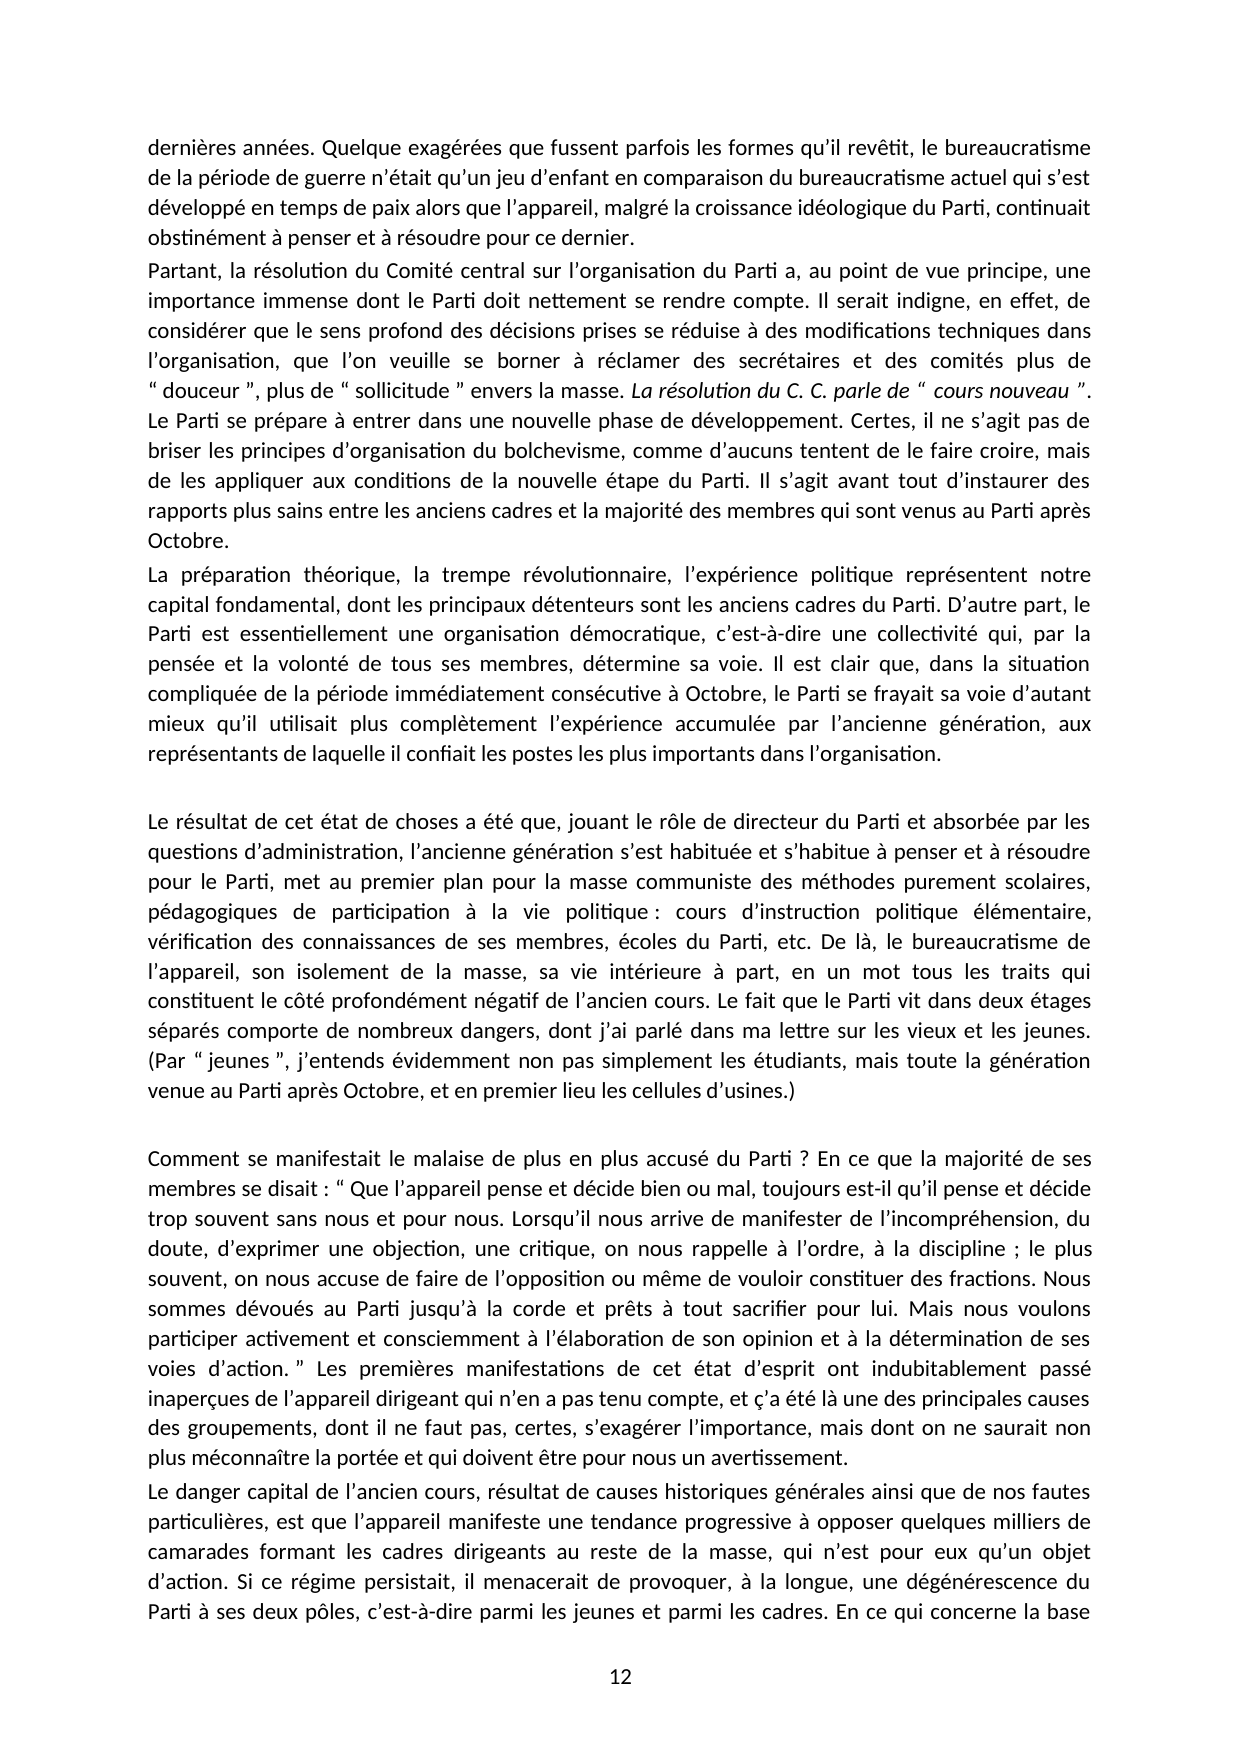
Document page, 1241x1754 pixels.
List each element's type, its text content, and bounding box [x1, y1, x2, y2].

text Comment se manifestait le malaise de plus en plus accusé du Parti ? En ce que la majorité de ses membres se disait : “ Que l’appareil pense et décide bien ou mal, toujours est-il qu’il pense et décide trop souvent sans nous et pour nous. Lorsqu’il nous arrive de manifester de l’incompréhension, du doute, d’exprimer une objection, une critique, on nous rappelle à l’ordre, à la discipline ; le plus souvent, on nous accuse de faire de l’opposition ou même de vouloir constituer des fractions. Nous sommes dévoués au Parti jusqu’à la corde et prêts à tout sacrifier pour lui. Mais nous voulons participer activement et consciemment à l’élaboration de son opinion et à la détermination de ses voies d’action. ” Les premières manifestations de cet état d’esprit ont indubitablement passé inaperçues de l’appareil dirigeant qui n’en a pas tenu compte, et ç’a été là une des principales causes des groupements, dont il ne faut pas, certes, s’exagérer l’importance, mais dont on ne saurait non plus méconnaître la portée et qui doivent être pour nous un avertissement. [148, 1144, 1093, 1471]
text Partant, la résolution du Comité central sur l’organisation du Parti a, au point de vue principe, une importance immense dont le Parti doit nettement se rendre compte. Il serait indigne, en effet, de considérer que le sens profond des décisions prises se réduise à des modifications techniques dans l’organisation, que l’on veuille se borner à réclamer des secrétaires et des comités plus de “ douceur ”, plus de “ sollicitude ” envers la masse. La résolution du C. C. parle de “ cours nouveau ”. Le Parti se prépare à entrer dans une nouvelle phase de développement. Certes, il ne s’agit pas de briser les principes d’organisation du bolchevisme, comme d’aucuns tentent de le faire croire, mais de les appliquer aux conditions de la nouvelle étape du Parti. Il s’agit avant tout d’instaurer des rapports plus sains entre les anciens cadres et la majorité des membres qui sont venus au Parti après Octobre. [148, 257, 1093, 554]
text La préparation théorique, la trempe révolutionnaire, l’expérience politique représentent notre capital fondamental, dont les principaux détenteurs sont les anciens cadres du Parti. D’autre part, le Parti est essentiellement une organisation démocratique, c’est-à-dire une collectivité qui, par la pensée et la volonté de tous ses membres, détermine sa voie. Il est clair que, dans la situation compliquée de la période immédiatement consécutive à Octobre, le Parti se frayait sa voie d’autant mieux qu’il utilisait plus complètement l’expérience accumulée par l’ancienne génération, aux représentants de laquelle il confiait les postes les plus importants dans l’organisation. [148, 560, 1093, 767]
text dernières années. Quelque exagérées que fussent parfois les formes qu’il revêtit, le bureaucratisme de la période de guerre n’était qu’un jeu d’enfant en comparaison du bureaucratisme actuel qui s’est développé en temps de paix alors que l’appareil, malgré la croissance idéologique du Parti, continuait obstinément à penser et à résoudre pour ce dernier. [148, 133, 1093, 251]
text Le résultat de cet état de choses a été que, jouant le rôle de directeur du Parti et absorbée par les questions d’administration, l’ancienne génération s’est habituée et s’habitue à penser et à résoudre pour le Parti, met au premier plan pour la masse communiste des méthodes purement scolaires, pédagogiques de participation à la vie politique : cours d’instruction politique élémentaire, vérification des connaissances de ses membres, écoles du Parti, etc. De là, le bureaucratisme de l’appareil, son isolement de la masse, sa vie intérieure à part, en un mot tous les traits qui constituent le côté profondément négatif de l’ancien cours. Le fait que le Parti vit dans deux étages séparés comporte de nombreux dangers, dont j’ai parlé dans ma lettre sur les vieux et les jeunes. (Par “ jeunes ”, j’entends évidemment non pas simplement les étudiants, mais toute la génération venue au Parti après Octobre, et en premier lieu les cellules d’usines.) [148, 807, 1093, 1104]
text Le danger capital de l’ancien cours, résultat de causes historiques générales ainsi que de nos fautes particulières, est que l’appareil manifeste une tendance progressive à opposer quelques milliers de camarades formant les cadres dirigeants au reste de la masse, qui n’est pour eux qu’un objet d’action. Si ce régime persistait, il menacerait de provoquer, à la longue, une dégénérescence du Parti à ses deux pôles, c’est-à-dire parmi les jeunes et parmi les cadres. En ce qui concerne la base [148, 1477, 1093, 1625]
